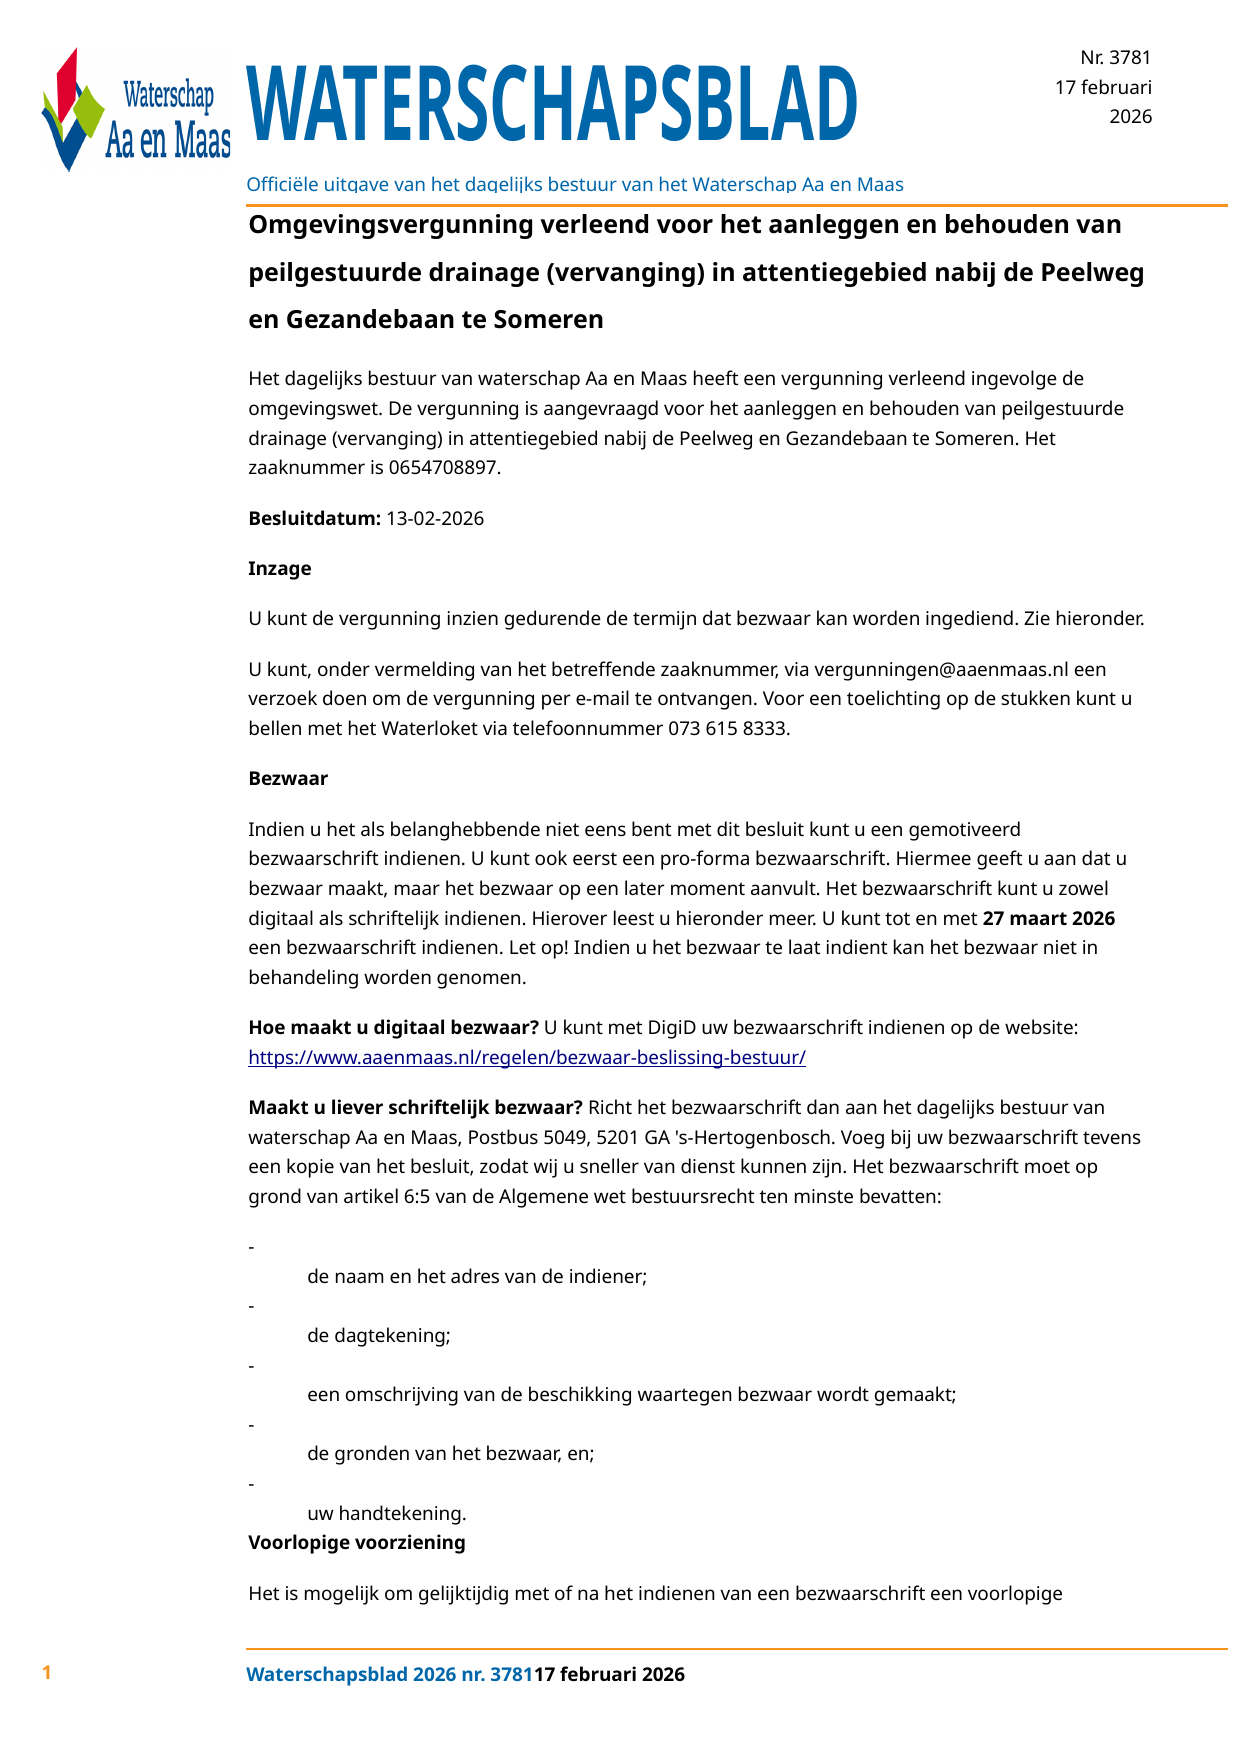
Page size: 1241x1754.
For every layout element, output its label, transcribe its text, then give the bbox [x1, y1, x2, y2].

list de naam en het adres van de indiener; [248, 1263, 1152, 1289]
text Omgevingsvergunning verleend voor het aanleggen en behouden van peilgestuurde drainage (vervanging) in attentiegebied nabij de Peelweg en Gezandebaan te Someren [248, 207, 1152, 336]
list uw handtekening. [248, 1500, 1152, 1525]
text Inzage [248, 555, 1152, 581]
text Voorlopige voorziening [248, 1529, 1152, 1555]
list de dagtekening; [248, 1322, 1152, 1348]
text Maakt u liever schriftelijk bezwaar? Richt het bezwaarschrift dan aan het dagelijks bestuur van waterschap Aa en Maas, Postbus 5049, 5201 GA 's-Hertogenbosch. Voeg bij uw bezwaarschrift tevens een kopie van het besluit, zodat wij u sneller van dienst kunnen zijn. Het bezwaarschrift moet op grond van artikel 6:5 van de Algemene wet bestuursrecht ten minste bevatten: [248, 1094, 1152, 1209]
list de gronden van het bezwaar, en; [248, 1441, 1152, 1466]
text U kunt, onder vermelding van het betreffende zaaknummer, via vergunningen@aaenmaas.nl een verzoek doen om de vergunning per e-mail te ontvangen. Voor een toelichting op de stukken kunt u bellen met het Waterloket via telefoonnummer 073 615 8333. [248, 656, 1152, 741]
text Het dagelijks bestuur van waterschap Aa en Maas heeft een vergunning verleend ingevolge de omgevingswet. De vergunning is aangevraagd voor het aanleggen en behouden van peilgestuurde drainage (vervanging) in attentiegebied nabij de Peelweg en Gezandebaan te Someren. Het zaaknummer is 0654708897. [248, 366, 1152, 480]
text U kunt de vergunning inzien gedurende de termijn dat bezwaar kan worden ingediend. Zie hieronder. [248, 606, 1152, 631]
list een omschrijving van de beschikking waartegen bezwaar wordt gemaakt; [248, 1381, 1152, 1407]
picture [41, 47, 231, 172]
text Het is mogelijk om gelijktijdig met of na het indienen van een bezwaarschrift een voorlopige [248, 1580, 1152, 1605]
text Besluitdatum: 13-02-2026 [248, 505, 1152, 530]
text Hoe maakt u digitaal bezwaar? U kunt met DigiD uw bezwaarschrift indienen op de website: https://www.aaenmaas.nl/regelen/bezwaar-beslissing-bestuur/ [248, 1014, 1152, 1069]
text Indien u het als belanghebbende niet eens bent met dit besluit kunt u een gemotiveerd bezwaarschrift indienen. U kunt ook eerst een pro-forma bezwaarschrift. Hiermee geeft u aan dat u bezwaar maakt, maar het bezwaar op een later moment aanvult. Het bezwaarschrift kunt u zowel digitaal als schriftelijk indienen. Hierover leest u hieronder meer. U kunt tot en met 27 maart 2026 een bezwaarschrift indienen. Let op! Indien u het bezwaar te laat indient kan het bezwaar niet in behandeling worden genomen. [248, 816, 1152, 989]
text Bezwaar [248, 766, 1152, 791]
